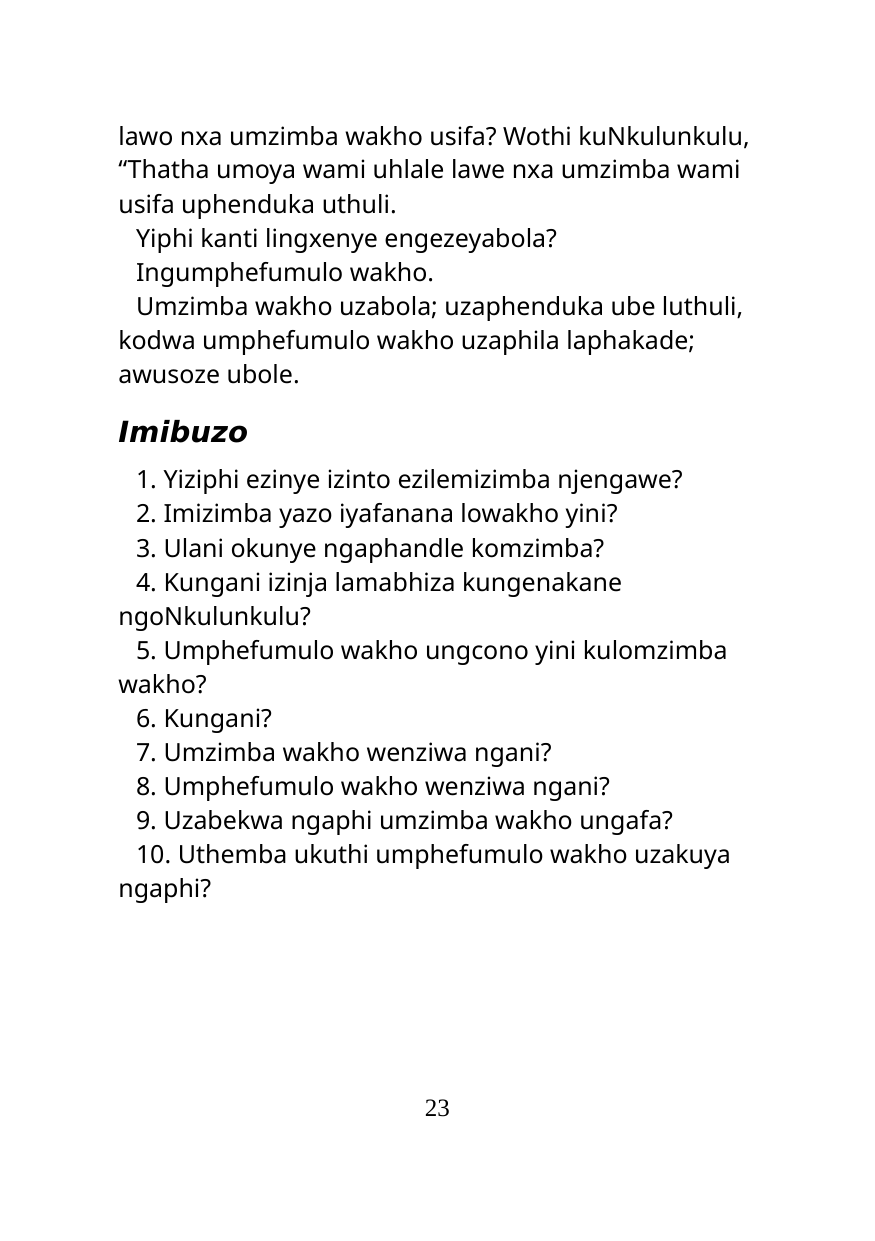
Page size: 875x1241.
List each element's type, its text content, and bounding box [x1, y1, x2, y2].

list Yiziphi ezinye izinto ezilemizimba njengawe? [118, 462, 756, 496]
subtitle Imibuzo [118, 416, 756, 449]
text Umzimba wakho uzabola; uzaphenduka ube luthuli, kodwa umphefumulo wakho uzaphila laphakade; awusoze ubole. [118, 288, 756, 391]
list Kungani izinja lamabhiza kungenakane ngoNkulunkulu? [118, 564, 756, 632]
list Ulani okunye ngaphandle komzimba? [118, 530, 756, 564]
list Uzabekwa ngaphi umzimba wakho ungafa? [118, 803, 756, 837]
text Yiphi kanti lingxenye engezeyabola? [118, 220, 756, 254]
list Umphefumulo wakho ungcono yini kulomzimba wakho? [118, 632, 756, 701]
list Umphefumulo wakho wenziwa ngani? [118, 769, 756, 803]
text lawo nxa umzimba wakho usifa? Wothi kuNkulunkulu, “Thatha umoya wami uhlale lawe nxa umzimba wami usifa uphenduka uthuli. [118, 118, 756, 220]
text Ingumphefumulo wakho. [118, 254, 756, 288]
list Kungani? [118, 701, 756, 734]
list Imizimba yazo iyafanana lowakho yini? [118, 496, 756, 530]
list Umzimba wakho wenziwa ngani? [118, 734, 756, 769]
list Uthemba ukuthi umphefumulo wakho uzakuya ngaphi? [118, 837, 756, 905]
